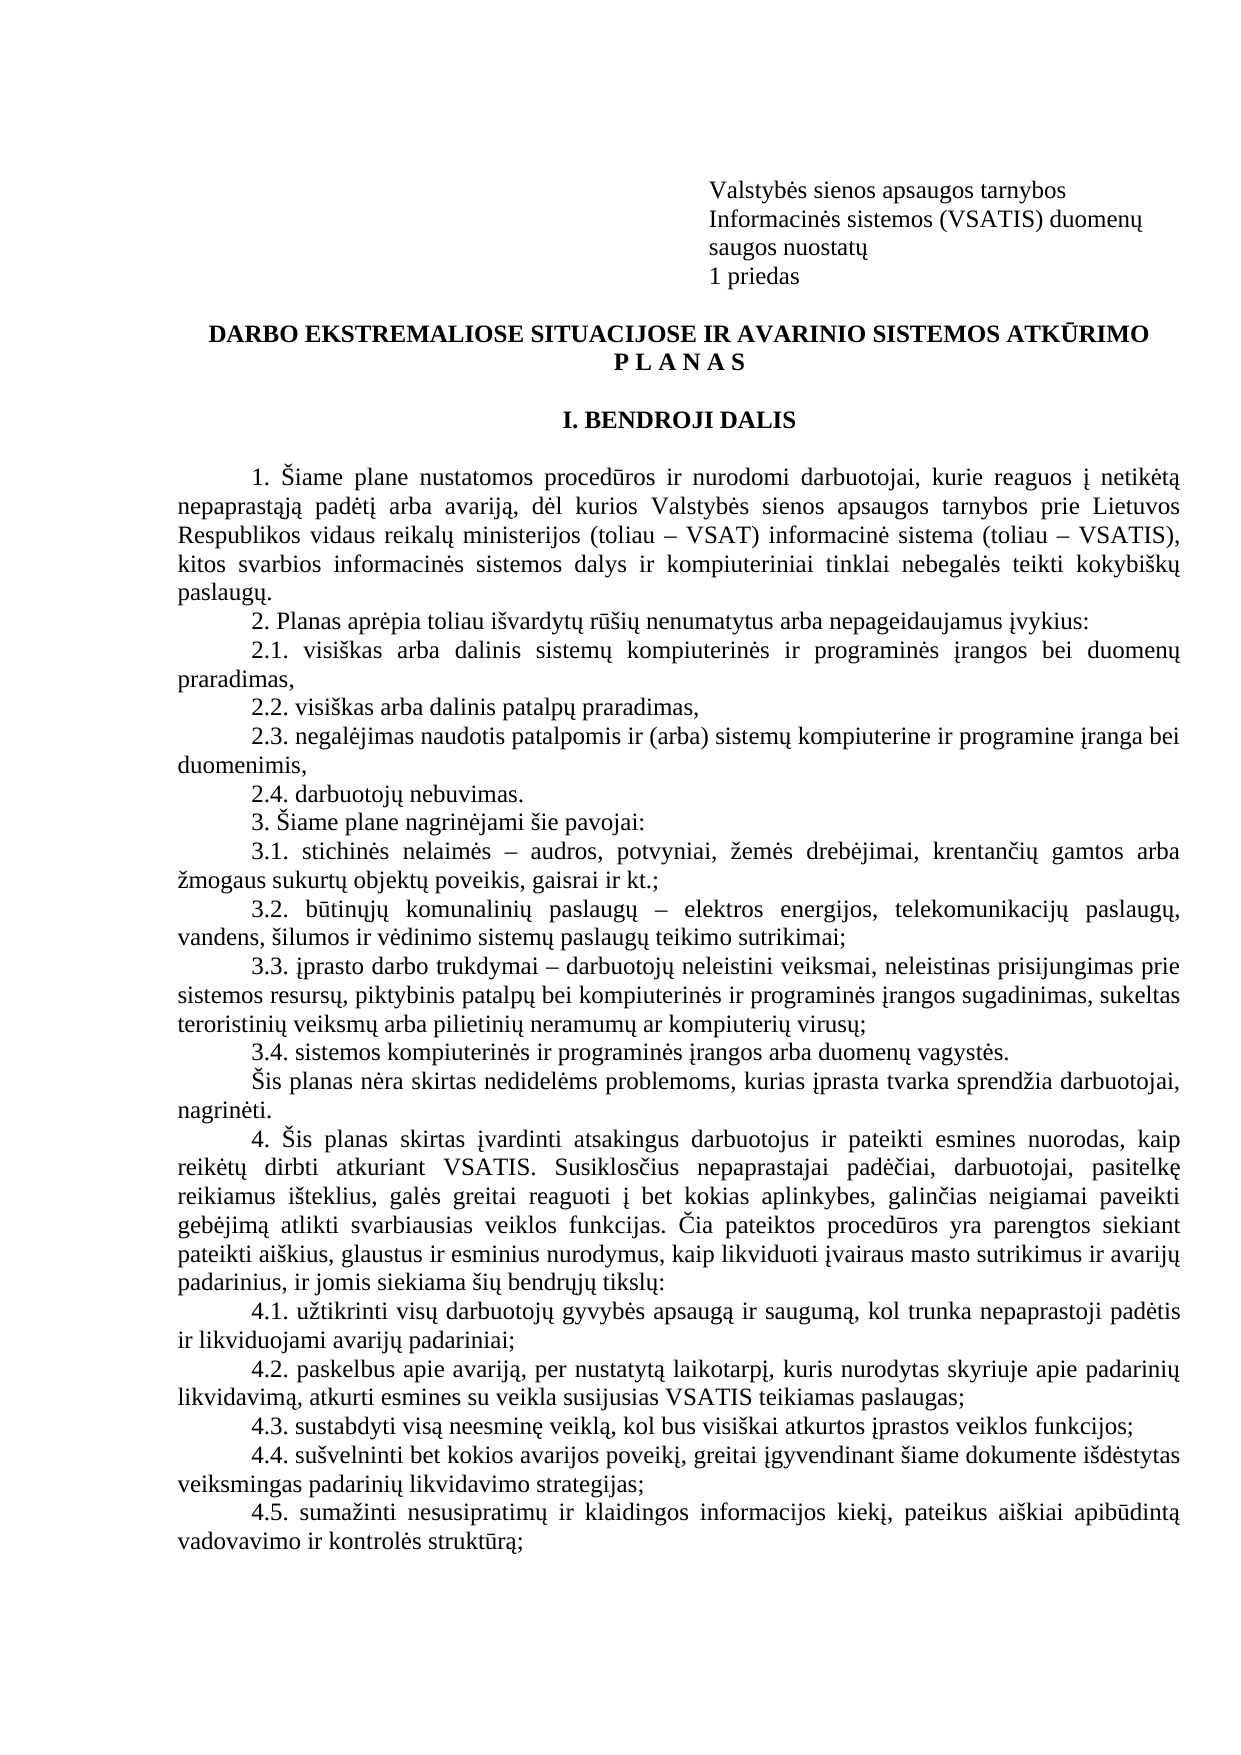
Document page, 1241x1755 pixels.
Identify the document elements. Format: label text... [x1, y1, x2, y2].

text Darbo ekstremaliose situacijose ir Avarinio sistemos atKŪRImo [177, 319, 1181, 347]
text 2.2. visiškas arba dalinis patalpų praradimas, [177, 692, 1181, 721]
text Informacinės sistemos (VSATIS) duomenų [177, 204, 1181, 232]
text 3. Šiame plane nagrinėjami šie pavojai: [177, 807, 1181, 836]
text 1 priedas [177, 261, 1181, 290]
text planas [177, 347, 1181, 376]
text Šis planas nėra skirtas nedidelėms problemoms, kurias įprasta tvarka sprendžia darbuotojai, nagrinėti. [177, 1066, 1181, 1124]
text 2. Planas aprėpia toliau išvardytų rūšių nenumatytus arba nepageidaujamus įvykius: [177, 606, 1181, 635]
text 3.2. būtinųjų komunalinių paslaugų – elektros energijos, telekomunikacijų paslaugų, vandens, šilumos ir vėdinimo sistemų paslaugų teikimo sutrikimai; [177, 894, 1181, 951]
text 3.1. stichinės nelaimės – audros, potvyniai, žemės drebėjimai, krentančių gamtos arba žmogaus sukurtų objektų poveikis, gaisrai ir kt.; [177, 836, 1181, 894]
text 3.3. įprasto darbo trukdymai – darbuotojų neleistini veiksmai, neleistinas prisijungimas prie sistemos resursų, piktybinis patalpų bei kompiuterinės ir programinės įrangos sugadinimas, sukeltas teroristinių veiksmų arba pilietinių neramumų ar kompiuterių virusų; [177, 951, 1181, 1037]
text 1. Šiame plane nustatomos procedūros ir nurodomi darbuotojai, kurie reaguos į netikėtą nepaprastąją padėtį arba avariją, dėl kurios Valstybės sienos apsaugos tarnybos prie Lietuvos Respublikos vidaus reikalų ministerijos (toliau – VSAT) informacinė sistema (toliau – VSATIS), kitos svarbios informacinės sistemos dalys ir kompiuteriniai tinklai nebegalės teikti kokybiškų paslaugų. [177, 462, 1181, 606]
text 4.1. užtikrinti visų darbuotojų gyvybės apsaugą ir saugumą, kol trunka nepaprastoji padėtis ir likviduojami avarijų padariniai; [177, 1296, 1181, 1354]
text 3.4. sistemos kompiuterinės ir programinės įrangos arba duomenų vagystės. [177, 1037, 1181, 1066]
text 4.5. sumažinti nesusipratimų ir klaidingos informacijos kiekį, pateikus aiškiai apibūdintą vadovavimo ir kontrolės struktūrą; [177, 1497, 1181, 1555]
text 4. Šis planas skirtas įvardinti atsakingus darbuotojus ir pateikti esmines nuorodas, kaip reikėtų dirbti atkuriant VSATIS. Susiklosčius nepaprastajai padėčiai, darbuotojai, pasitelkę reikiamus išteklius, galės greitai reaguoti į bet kokias aplinkybes, galinčias neigiamai paveikti gebėjimą atlikti svarbiausias veiklos funkcijas. Čia pateiktos procedūros yra parengtos siekiant pateikti aiškius, glaustus ir esminius nurodymus, kaip likviduoti įvairaus masto sutrikimus ir avarijų padarinius, ir jomis siekiama šių bendrųjų tikslų: [177, 1124, 1181, 1296]
text 4.4. sušvelninti bet kokios avarijos poveikį, greitai įgyvendinant šiame dokumente išdėstytas veiksmingas padarinių likvidavimo strategijas; [177, 1440, 1181, 1497]
text Valstybės sienos apsaugos tarnybos [709, 175, 1181, 204]
text 4.3. sustabdyti visą neesminę veiklą, kol bus visiškai atkurtos įprastos veiklos funkcijos; [177, 1411, 1181, 1440]
text 2.4. darbuotojų nebuvimas. [177, 779, 1181, 807]
text 4.2. paskelbus apie avariją, per nustatytą laikotarpį, kuris nurodytas skyriuje apie padarinių likvidavimą, atkurti esmines su veikla susijusias VSATIS teikiamas paslaugas; [177, 1354, 1181, 1411]
text 2.3. negalėjimas naudotis patalpomis ir (arba) sistemų kompiuterine ir programine įranga bei duomenimis, [177, 721, 1181, 779]
text I. Bendroji dalis [177, 405, 1181, 434]
text 2.1. visiškas arba dalinis sistemų kompiuterinės ir programinės įrangos bei duomenų praradimas, [177, 635, 1181, 692]
text saugos nuostatų [177, 232, 1181, 261]
